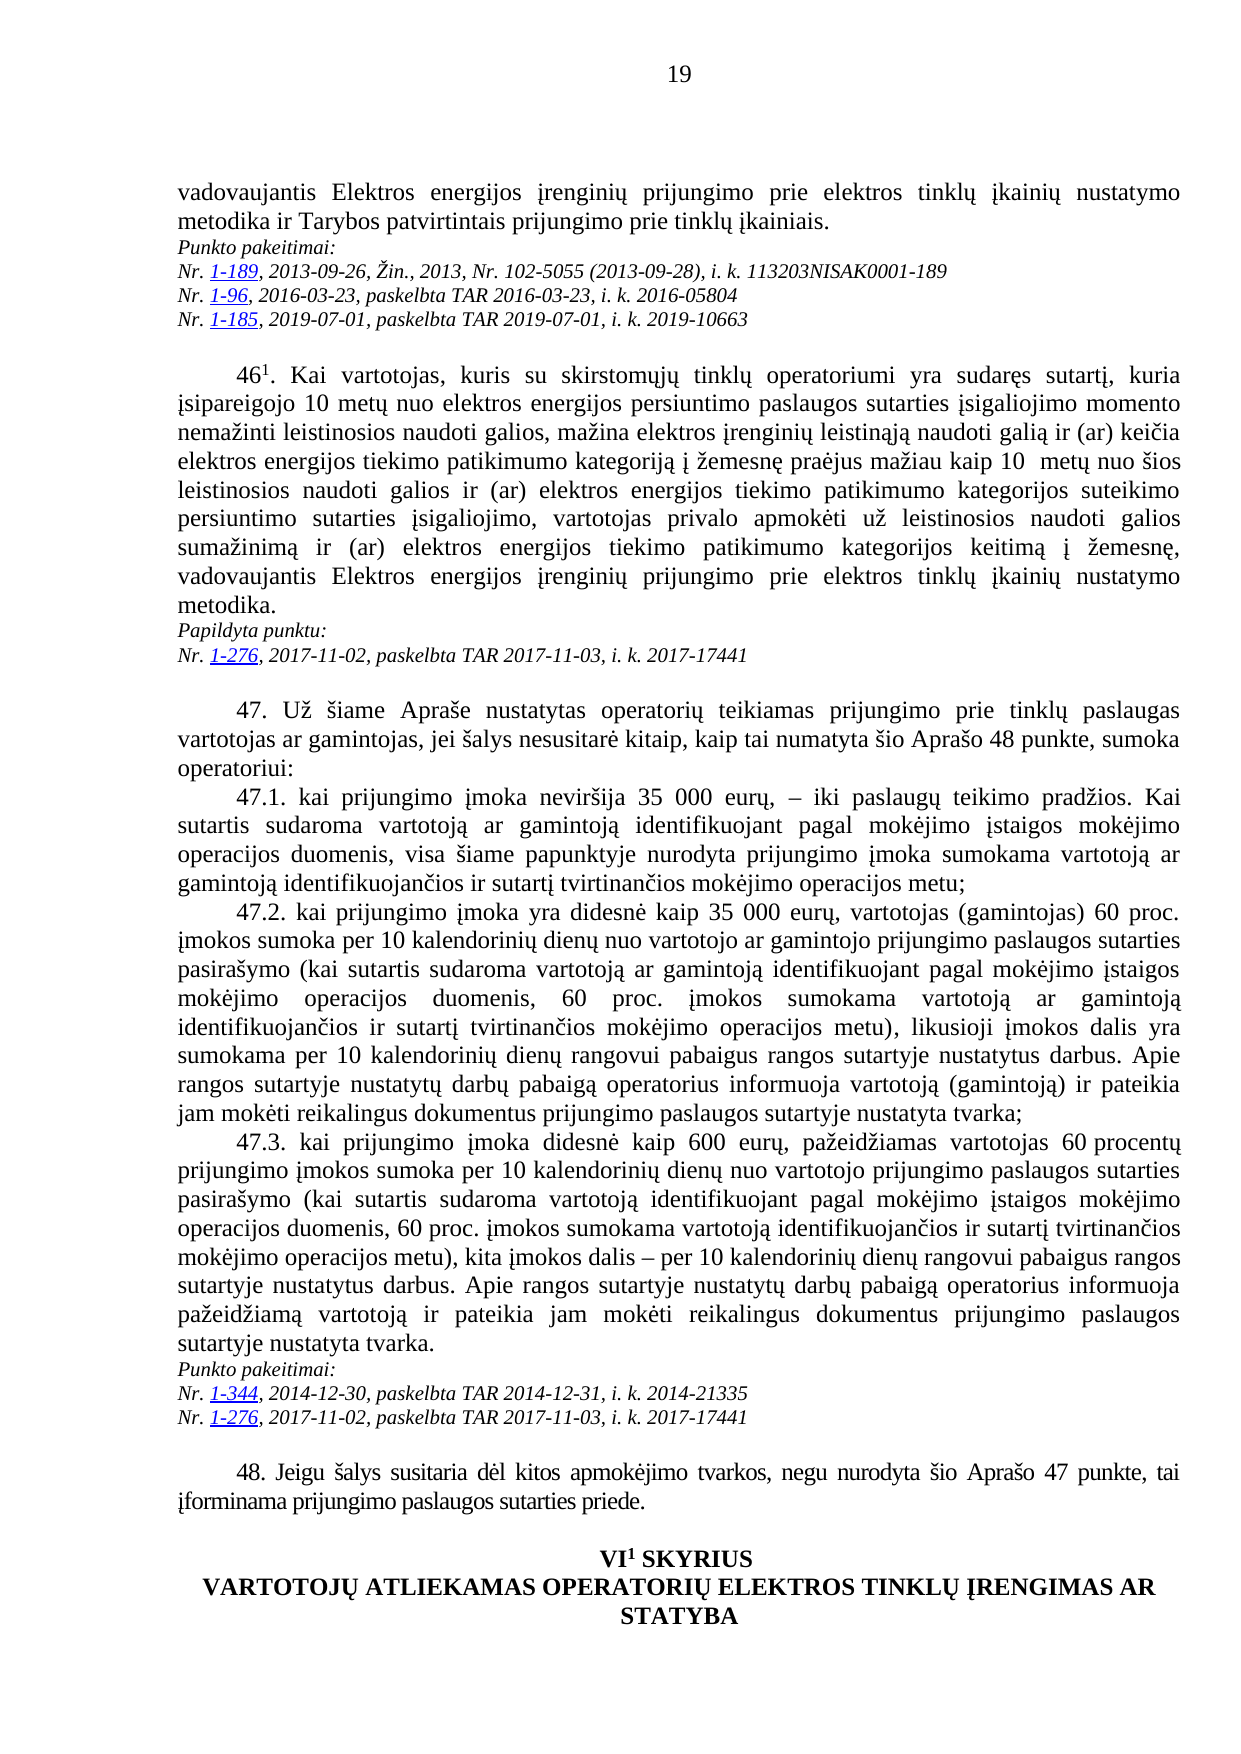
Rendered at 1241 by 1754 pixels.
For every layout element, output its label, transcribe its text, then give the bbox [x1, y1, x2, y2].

text 48. Jeigu šalys susitaria dėl kitos apmokėjimo tvarkos, negu nurodyta šio Aprašo 47 punkte, tai įforminama prijungimo paslaugos sutarties priede. [177, 1457, 1181, 1515]
text 47.3. kai prijungimo įmoka didesnė kaip 600 eurų, pažeidžiamas vartotojas 60 procentų prijungimo įmokos sumoka per 10 kalendorinių dienų nuo vartotojo prijungimo paslaugos sutarties pasirašymo (kai sutartis sudaroma vartotoją identifikuojant pagal mokėjimo įstaigos mokėjimo operacijos duomenis, 60 proc. įmokos sumokama vartotoją identifikuojančios ir sutartį tvirtinančios mokėjimo operacijos metu), kita įmokos dalis – per 10 kalendorinių dienų rangovui pabaigus rangos sutartyje nustatytus darbus. Apie rangos sutartyje nustatytų darbų pabaigą operatorius informuoja pažeidžiamą vartotoją ir pateikia jam mokėti reikalingus dokumentus prijungimo paslaugos sutartyje nustatyta tvarka. [177, 1127, 1181, 1357]
text Nr. 1-96, 2016-03-23, paskelbta TAR 2016-03-23, i. k. 2016-05804 [177, 283, 1181, 307]
text 461. Kai vartotojas, kuris su skirstomųjų tinklų operatoriumi yra sudaręs sutartį, kuria įsipareigojo 10 metų nuo elektros energijos persiuntimo paslaugos sutarties įsigaliojimo momento nemažinti leistinosios naudoti galios, mažina elektros įrenginių leistinąją naudoti galią ir (ar) keičia elektros energijos tiekimo patikimumo kategoriją į žemesnę praėjus mažiau kaip 10 metų nuo šios leistinosios naudoti galios ir (ar) elektros energijos tiekimo patikimumo kategorijos suteikimo persiuntimo sutarties įsigaliojimo, vartotojas privalo apmokėti už leistinosios naudoti galios sumažinimą ir (ar) elektros energijos tiekimo patikimumo kategorijos keitimą į žemesnę, vadovaujantis Elektros energijos įrenginių prijungimo prie elektros tinklų įkainių nustatymo metodika. [177, 360, 1181, 618]
text Punkto pakeitimai: [177, 235, 1181, 259]
text VI1 SKYRIUS [177, 1544, 1181, 1572]
text Papildyta punktu: [177, 618, 1181, 642]
text Nr. 1-276, 2017-11-02, paskelbta TAR 2017-11-03, i. k. 2017-17441 [177, 1405, 1181, 1429]
text Nr. 1-276, 2017-11-02, paskelbta TAR 2017-11-03, i. k. 2017-17441 [177, 642, 1181, 667]
text 47.2. kai prijungimo įmoka yra didesnė kaip 35 000 eurų, vartotojas (gamintojas) 60 proc. įmokos sumoka per 10 kalendorinių dienų nuo vartotojo ar gamintojo prijungimo paslaugos sutarties pasirašymo (kai sutartis sudaroma vartotoją ar gamintoją identifikuojant pagal mokėjimo įstaigos mokėjimo operacijos duomenis, 60 proc. įmokos sumokama vartotoją ar gamintoją identifikuojančios ir sutartį tvirtinančios mokėjimo operacijos metu), likusioji įmokos dalis yra sumokama per 10 kalendorinių dienų rangovui pabaigus rangos sutartyje nustatytus darbus. Apie rangos sutartyje nustatytų darbų pabaigą operatorius informuoja vartotoją (gamintoją) ir pateikia jam mokėti reikalingus dokumentus prijungimo paslaugos sutartyje nustatyta tvarka; [177, 897, 1181, 1127]
text 47.1. kai prijungimo įmoka neviršija 35 000 eurų, – iki paslaugų teikimo pradžios. Kai sutartis sudaroma vartotoją ar gamintoją identifikuojant pagal mokėjimo įstaigos mokėjimo operacijos duomenis, visa šiame papunktyje nurodyta prijungimo įmoka sumokama vartotoją ar gamintoją identifikuojančios ir sutartį tvirtinančios mokėjimo operacijos metu; [177, 782, 1181, 897]
text 47. Už šiame Apraše nustatytas operatorių teikiamas prijungimo prie tinklų paslaugas vartotojas ar gamintojas, jei šalys nesusitarė kitaip, kaip tai numatyta šio Aprašo 48 punkte, sumoka operatoriui: [177, 695, 1181, 782]
text Nr. 1-344, 2014-12-30, paskelbta TAR 2014-12-31, i. k. 2014-21335 [177, 1381, 1181, 1405]
text Nr. 1-185, 2019-07-01, paskelbta TAR 2019-07-01, i. k. 2019-10663 [177, 307, 1181, 331]
text Punkto pakeitimai: [177, 1357, 1181, 1381]
text vadovaujantis Elektros energijos įrenginių prijungimo prie elektros tinklų įkainių nustatymo metodika ir Tarybos patvirtintais prijungimo prie tinklų įkainiais. [177, 177, 1181, 235]
text Nr. 1-189, 2013-09-26, Žin., 2013, Nr. 102-5055 (2013-09-28), i. k. 113203NISAK0001-189 [177, 259, 1181, 283]
text VARTOTOJŲ ATLIEKAMAS OPERATORIŲ ELEKTROS TINKLŲ ĮRENGIMAS AR STATYBA [177, 1572, 1181, 1630]
